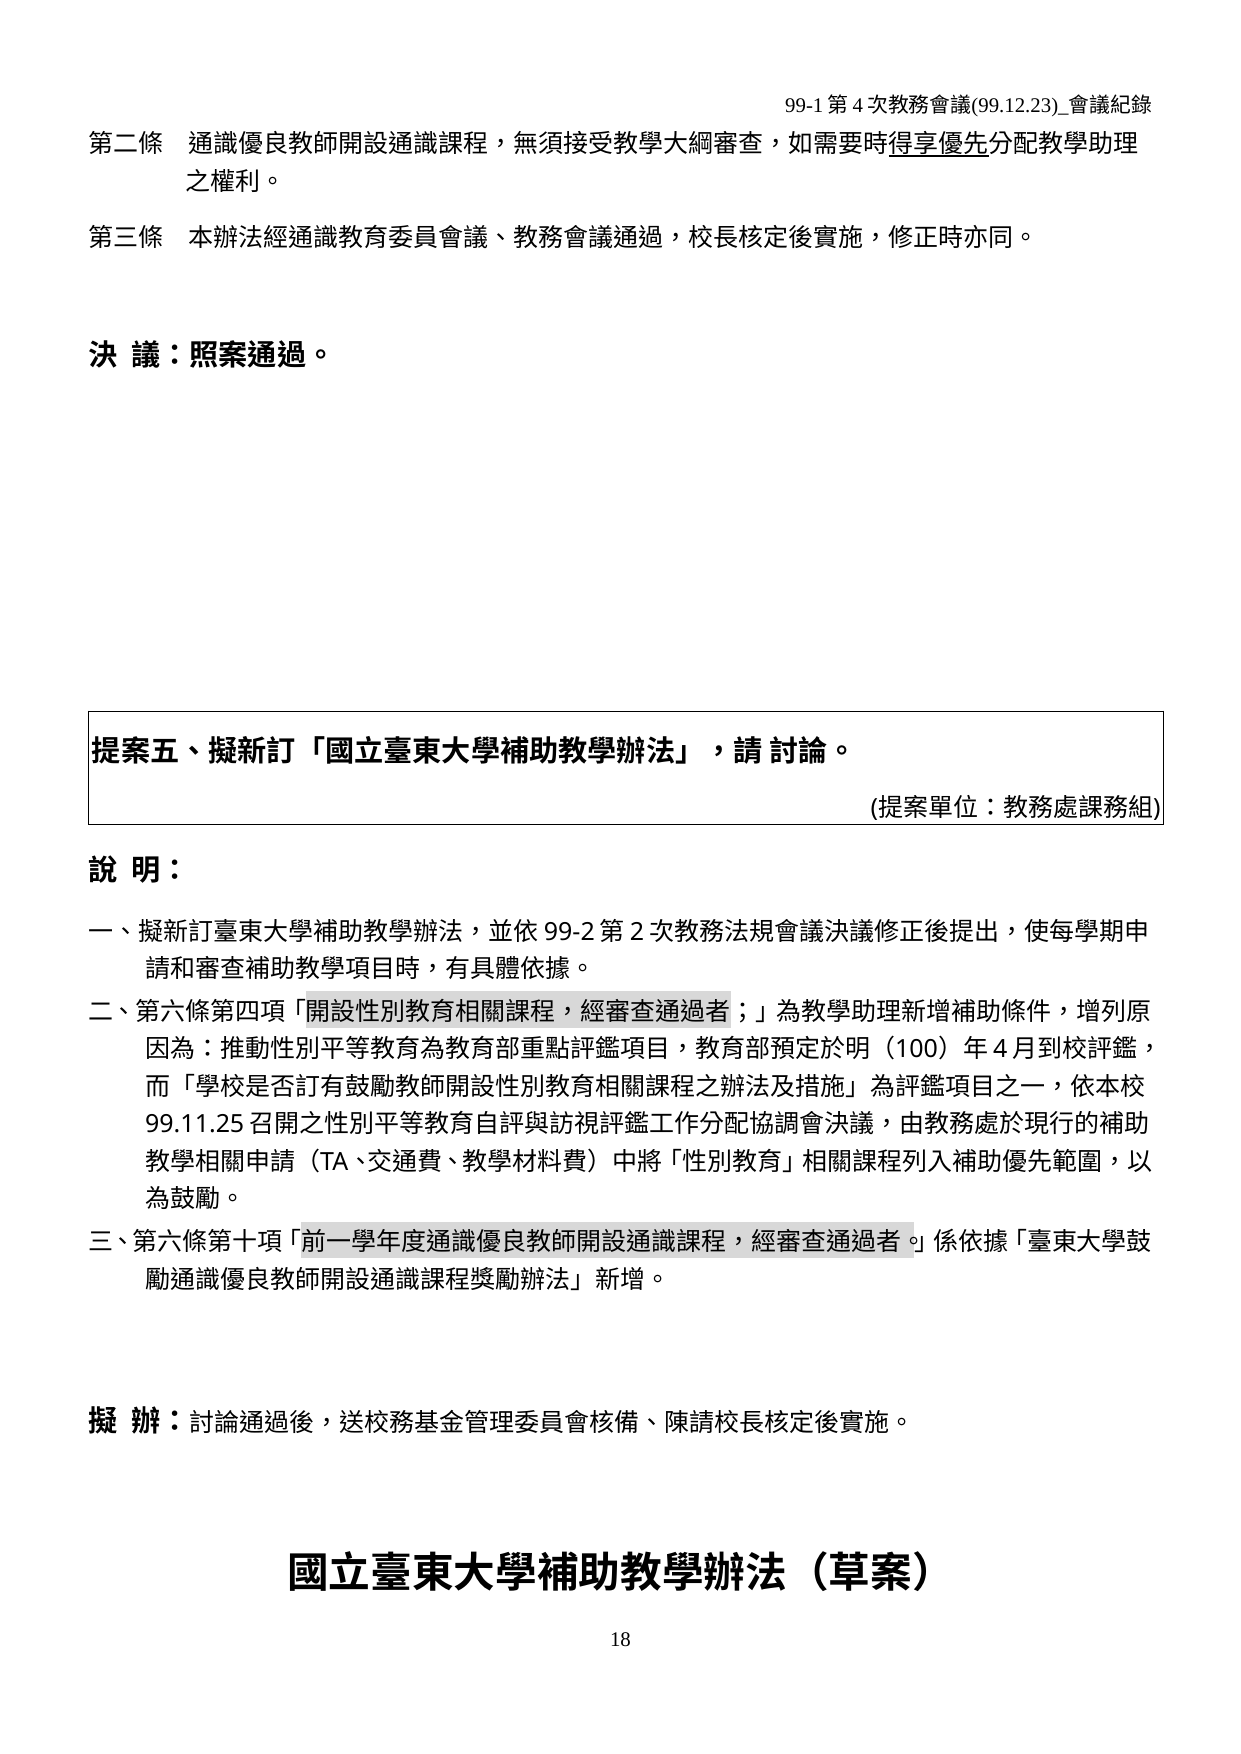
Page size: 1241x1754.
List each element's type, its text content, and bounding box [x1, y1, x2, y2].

text 說 明： [89, 830, 1152, 905]
text 第三條 本辦法經通識教育委員會議、教務會議通過，校長核定後實施，修正時亦同。 [89, 217, 1152, 254]
text 國立臺東大學補助教學辦法（草案） [89, 1531, 1152, 1606]
text 第二條 通識優良教師開設通識課程，無須接受教學大綱審查，如需要時得享優先分配教學助理之權利。 [89, 123, 1152, 198]
text 擬 辦：討論通過後，送校務基金管理委員會核備、陳請校長核定後實施。 [89, 1381, 1152, 1456]
text 二、第六條第四項「開設性別教育相關課程，經審查通過者；」為教學助理新增補助條件，增列原因為：推動性別平等教育為教育部重點評鑑項目，教育部預定於明（100）年4月到校評鑑，而「學校是否訂有鼓勵教師開設性別教育相關課程之辦法及措施」為評鑑項目之一，依本校99.11.25召開之性別平等教育自評與訪視評鑑工作分配協調會決議，由教務處於現行的補助教學相關申請（TA、交通費、教學材料費）中將「性別教育」相關課程列入補助優先範圍，以為鼓勵。 [89, 991, 1152, 1216]
text 一、擬新訂臺東大學補助教學辦法，並依99-2第2次教務法規會議決議修正後提出，使每學期申請和審查補助教學項目時，有具體依據。 [89, 911, 1152, 986]
table_header 提案五、擬新訂「國立臺東大學補助教學辦法」，請 討論。 (提案單位：教務處課務組) [89, 712, 1163, 824]
text 決 議：照案通過。 [89, 315, 1152, 390]
text 三、第六條第十項「前一學年度通識優良教師開設通識課程，經審查通過者。」係依據「臺東大學鼓勵通識優良教師開設通識課程獎勵辦法」新增。 [89, 1221, 1152, 1296]
